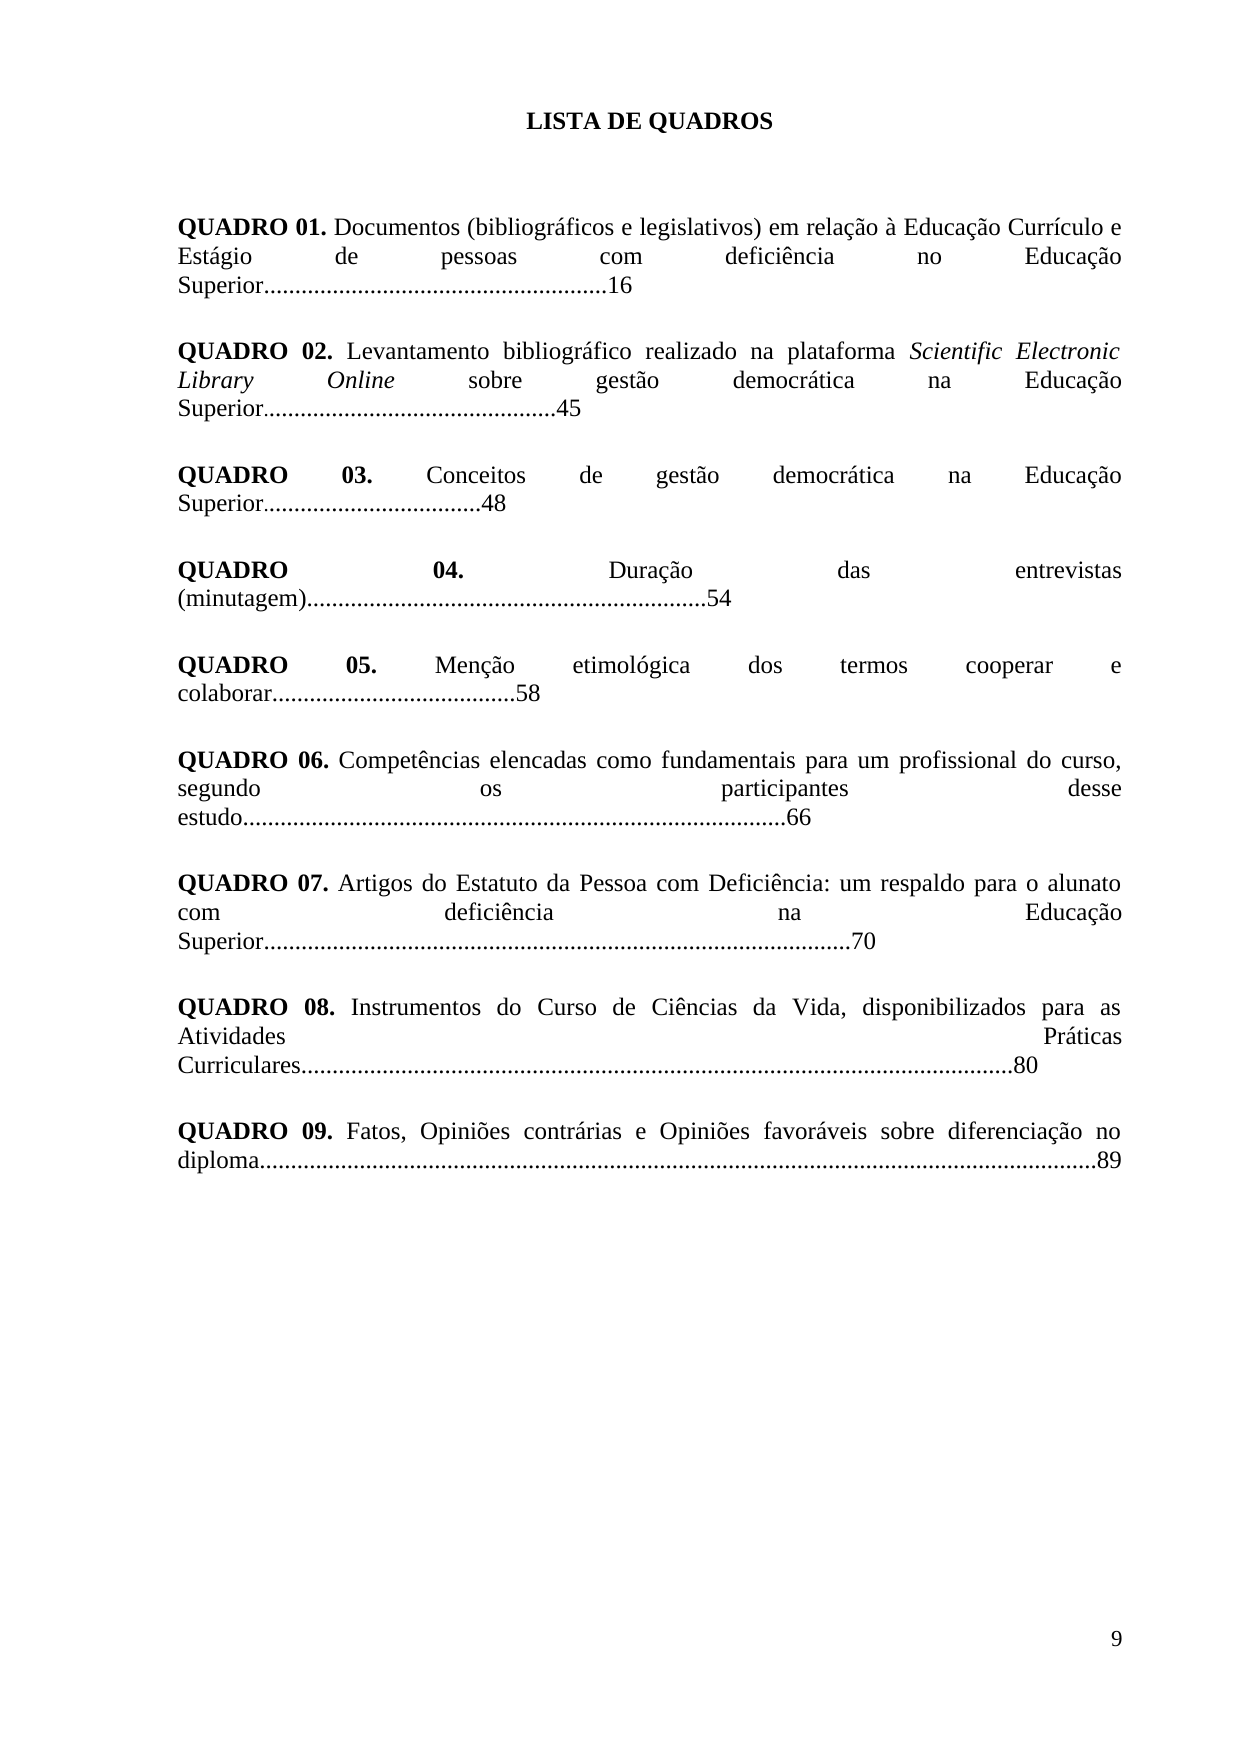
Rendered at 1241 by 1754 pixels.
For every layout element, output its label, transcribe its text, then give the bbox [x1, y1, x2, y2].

text QUADRO 02. Levantamento bibliográfico realizado na plataforma Scientific Electronic Library Online sobre gestão democrática na Educação Superior...............................................45 [177, 336, 1122, 422]
text QUADRO 08. Instrumentos do Curso de Ciências da Vida, disponibilizados para as Atividades Práticas Curriculares..................................................................................................................80 [177, 992, 1122, 1078]
text QUADRO 03. Conceitos de gestão democrática na Educação Superior...................................48 [177, 460, 1122, 517]
text QUADRO 05. Menção etimológica dos termos cooperar e colaborar.......................................58 [177, 650, 1122, 707]
text QUADRO 01. Documentos (bibliográficos e legislativos) em relação à Educação Currículo e Estágio de pessoas com deficiência no Educação Superior.......................................................16 [177, 212, 1122, 298]
text QUADRO 06. Competências elencadas como fundamentais para um profissional do curso, segundo os participantes desse estudo.......................................................................................66 [177, 745, 1122, 831]
text QUADRO 04. Duração das entrevistas (minutagem)................................................................54 [177, 555, 1122, 612]
subtitle LISTA DE QUADROS [177, 106, 1122, 134]
text QUADRO 07. Artigos do Estatuto da Pessoa com Deficiência: um respaldo para o alunato com deficiência na Educação Superior..............................................................................................70 [177, 868, 1122, 955]
text QUADRO 09. Fatos, Opiniões contrárias e Opiniões favoráveis sobre diferenciação no diploma......................................................................................................................................89 [177, 1116, 1122, 1173]
